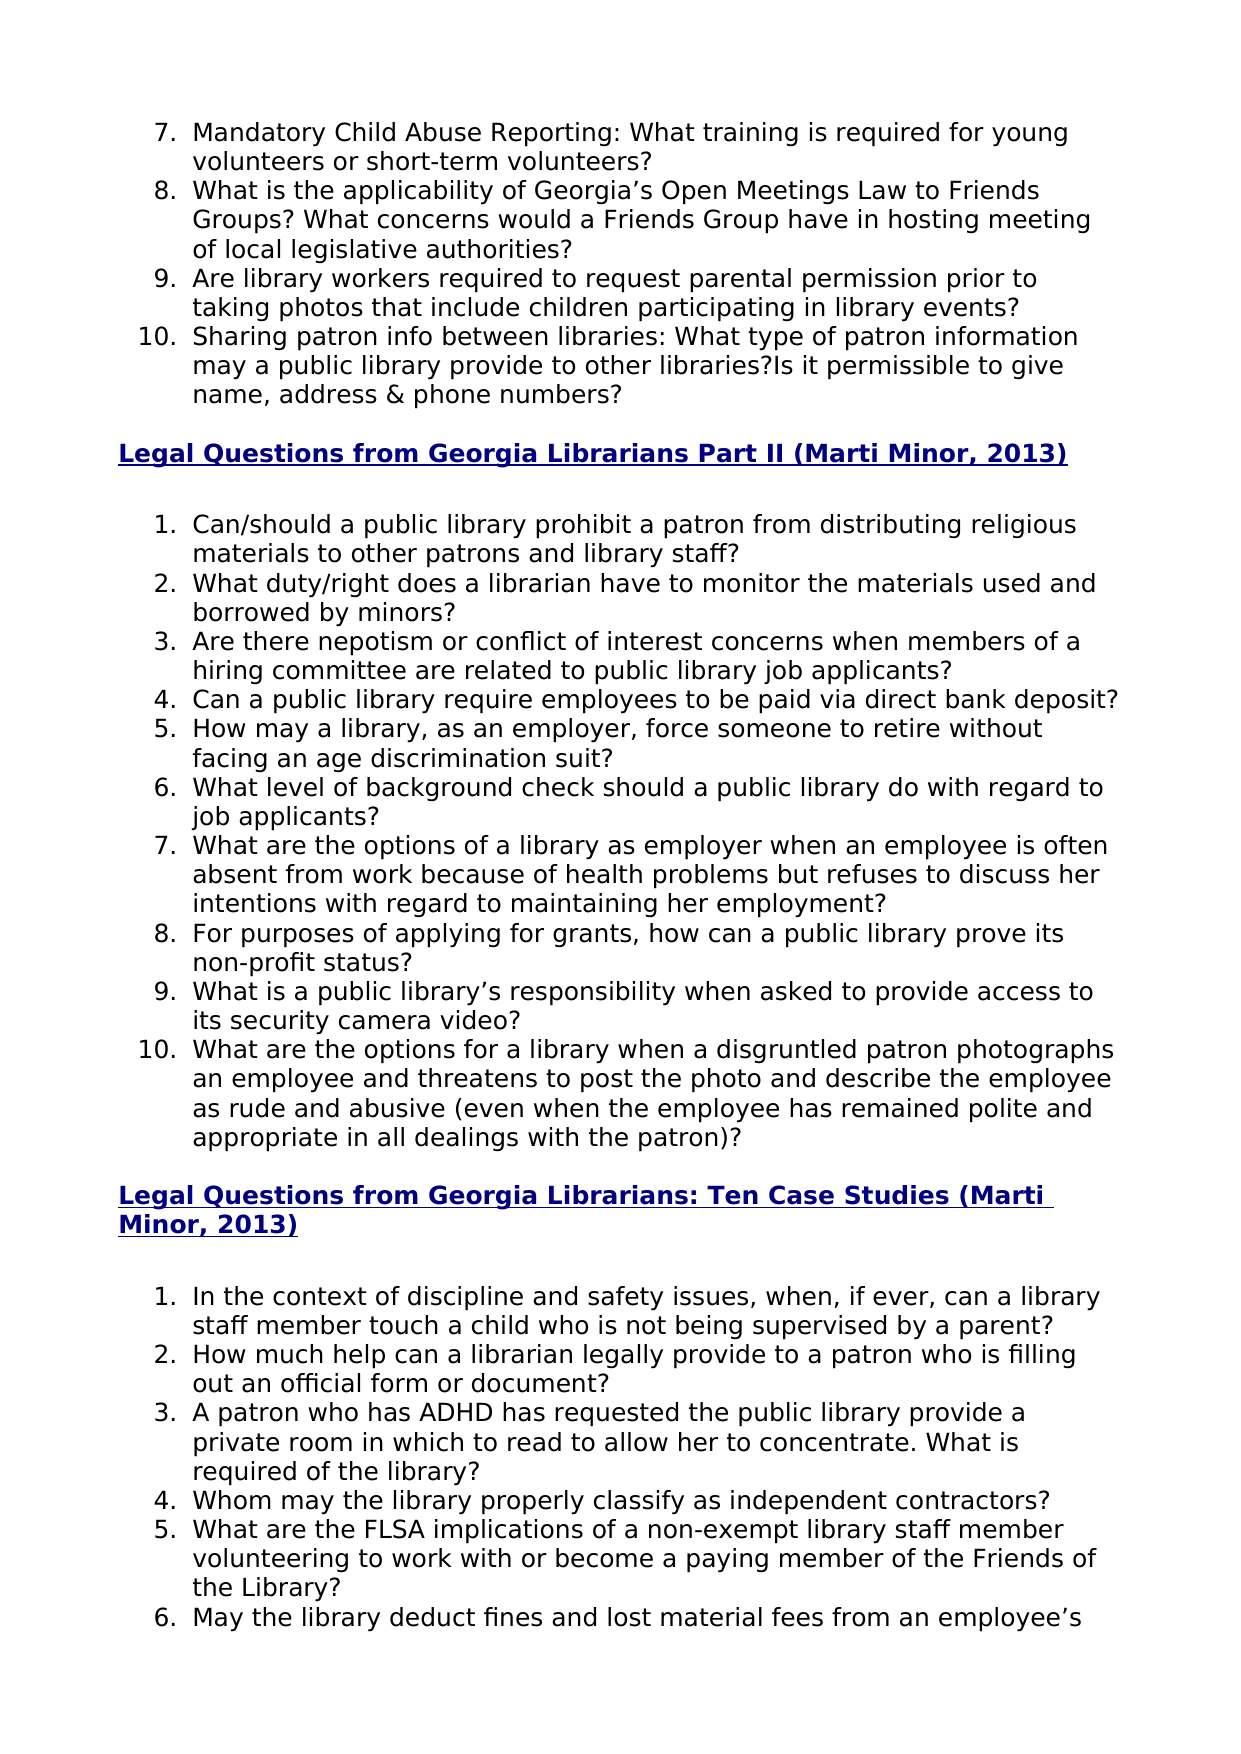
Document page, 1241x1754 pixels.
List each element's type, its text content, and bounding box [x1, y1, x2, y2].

list Can a public library require employees to be paid via direct bank deposit? [177, 685, 1122, 714]
list For purposes of applying for grants, how can a public library prove its non-profit status? [177, 919, 1122, 977]
text Legal Questions from Georgia Librarians Part II (Marti Minor, 2013) [118, 439, 1122, 468]
list What duty/right does a librarian have to monitor the materials used and borrowed by minors? [177, 569, 1122, 627]
text Legal Questions from Georgia Librarians: Ten Case Studies (Marti Minor, 2013) [118, 1182, 1122, 1240]
list May the library deduct fines and lost material fees from an employee’s [177, 1603, 1122, 1632]
list What level of background check should a public library do with regard to job applicants? [177, 773, 1122, 831]
list What are the FLSA implications of a non-exempt library staff member volunteering to work with or become a paying member of the Friends of the Library? [177, 1515, 1122, 1603]
list Can/should a public library prohibit a patron from distributing religious materials to other patrons and library staff? [177, 510, 1122, 569]
list In the context of discipline and safety issues, when, if ever, can a library staff member touch a child who is not being supervised by a parent? [177, 1282, 1122, 1340]
list How much help can a librarian legally provide to a patron who is filling out an official form or document? [177, 1340, 1122, 1398]
list What is a public library’s responsibility when asked to provide access to its security camera video? [177, 977, 1122, 1035]
list Mandatory Child Abuse Reporting: What training is required for young volunteers or short-term volunteers? [177, 118, 1122, 176]
list Sharing patron info between libraries: What type of patron information may a public library provide to other libraries?Is it permissible to give name, address & phone numbers? [177, 322, 1122, 410]
list Are there nepotism or conflict of interest concerns when members of a hiring committee are related to public library job applicants? [177, 627, 1122, 685]
list A patron who has ADHD has requested the public library provide a private room in which to read to allow her to concentrate. What is required of the library? [177, 1398, 1122, 1486]
list What are the options of a library as employer when an employee is often absent from work because of health problems but refuses to discuss her intentions with regard to maintaining her employment? [177, 831, 1122, 919]
list Whom may the library properly classify as independent contractors? [177, 1486, 1122, 1515]
list What are the options for a library when a disgruntled patron photographs an employee and threatens to post the photo and describe the employee as rude and abusive (even when the employee has remained polite and appropriate in all dealings with the patron)? [177, 1035, 1122, 1152]
list What is the applicability of Georgia’s Open Meetings Law to Friends Groups? What concerns would a Friends Group have in hosting meeting of local legislative authorities? [177, 176, 1122, 264]
list Are library workers required to request parental permission prior to taking photos that include children participating in library events? [177, 264, 1122, 322]
list How may a library, as an employer, force someone to retire without facing an age discrimination suit? [177, 714, 1122, 773]
